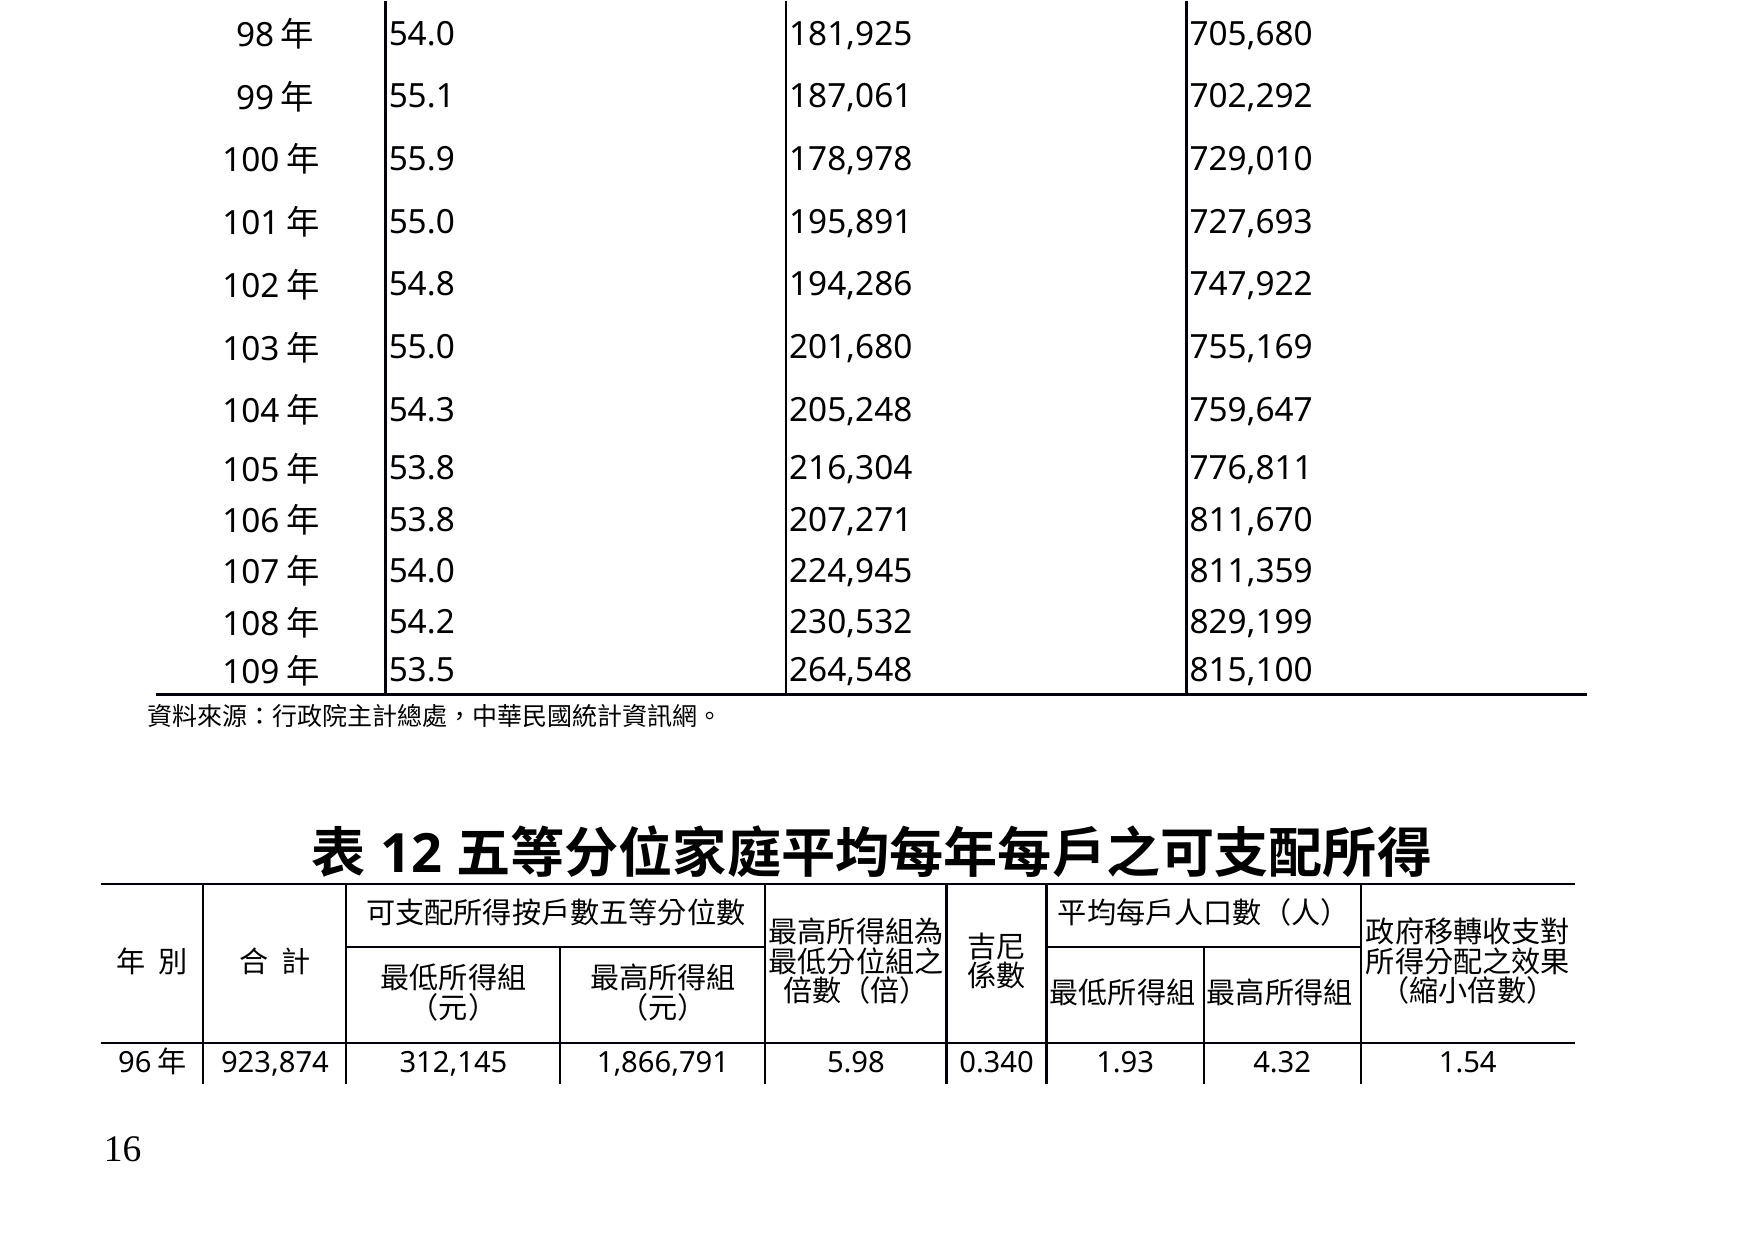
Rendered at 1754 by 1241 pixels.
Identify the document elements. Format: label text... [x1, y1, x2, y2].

table_cell 5.98 [766, 1044, 945, 1084]
table_cell 103年 [156, 314, 384, 377]
table_cell 98年 [156, 1, 384, 63]
table_cell 55.0 [387, 314, 785, 377]
table_cell 187,061 [787, 63, 1185, 126]
table_cell 759,647 [1188, 377, 1587, 439]
table_cell 201,680 [787, 314, 1185, 377]
table_cell 最低所得組 （元） [347, 948, 559, 1042]
table_cell 702,292 [1188, 63, 1587, 126]
table_cell 53.5 [387, 645, 785, 693]
table_cell 829,199 [1188, 596, 1587, 645]
table_header 平均每戶人口數（人） [1048, 885, 1360, 946]
table_cell 264,548 [787, 645, 1185, 693]
table_cell 55.1 [387, 63, 785, 126]
table_cell 54.8 [387, 251, 785, 314]
table_cell 705,680 [1188, 1, 1587, 63]
table_cell 1.54 [1362, 1044, 1575, 1084]
table_cell 181,925 [787, 1, 1185, 63]
table_cell 最高所得組 （元） [561, 948, 764, 1042]
table_cell 53.8 [387, 494, 785, 543]
table_cell 815,100 [1188, 645, 1587, 693]
table_cell 100年 [156, 126, 384, 189]
table_cell 178,978 [787, 126, 1185, 189]
table_cell 54.3 [387, 377, 785, 439]
table_cell 54.0 [387, 1, 785, 63]
table_cell 811,359 [1188, 543, 1587, 596]
table_cell 55.9 [387, 126, 785, 189]
table_cell 1,866,791 [561, 1044, 764, 1084]
table_cell 216,304 [787, 440, 1185, 494]
table_header 可支配所得按戶數五等分位數 [347, 885, 764, 946]
table_cell 755,169 [1188, 314, 1587, 377]
table_cell 0.340 [948, 1044, 1045, 1084]
table_header 最高所得組為最低分位組之倍數（倍） [766, 885, 945, 1042]
table_header 年 別 [101, 885, 202, 1042]
table_cell 224,945 [787, 543, 1185, 596]
table_cell 105年 [156, 440, 384, 494]
table_cell 195,891 [787, 189, 1185, 251]
table_cell 104年 [156, 377, 384, 439]
table_cell 54.0 [387, 543, 785, 596]
table_cell 194,286 [787, 251, 1185, 314]
text 資料來源：行政院主計總處，中華民國統計資訊網。 [148, 696, 1639, 732]
table_cell 102年 [156, 251, 384, 314]
table_cell 729,010 [1188, 126, 1587, 189]
table_cell 55.0 [387, 189, 785, 251]
table_cell 96年 [101, 1044, 202, 1084]
table_cell 923,874 [204, 1044, 345, 1084]
table_cell 230,532 [787, 596, 1185, 645]
table_header 合 計 [204, 885, 345, 1042]
table_header 吉尼 係數 [948, 885, 1045, 1042]
table_cell 312,145 [347, 1044, 559, 1084]
table_cell 747,922 [1188, 251, 1587, 314]
table_cell 最低所得組 [1048, 948, 1203, 1042]
table_cell 205,248 [787, 377, 1185, 439]
table_cell 53.8 [387, 440, 785, 494]
table_cell 207,271 [787, 494, 1185, 543]
table_cell 107年 [156, 543, 384, 596]
subtitle 表 12 五等分位家庭平均每年每戶之可支配所得 [103, 807, 1639, 882]
table_cell 109年 [156, 645, 384, 693]
table_cell 106年 [156, 494, 384, 543]
table_cell 99年 [156, 63, 384, 126]
table_cell 最高所得組 [1205, 948, 1360, 1042]
table_cell 776,811 [1188, 440, 1587, 494]
table_header 政府移轉收支對所得分配之效果（縮小倍數） [1362, 885, 1575, 1042]
table_cell 727,693 [1188, 189, 1587, 251]
table_cell 4.32 [1205, 1044, 1360, 1084]
table_cell 811,670 [1188, 494, 1587, 543]
table_cell 1.93 [1048, 1044, 1203, 1084]
table_cell 101年 [156, 189, 384, 251]
table_cell 54.2 [387, 596, 785, 645]
table_cell 108年 [156, 596, 384, 645]
